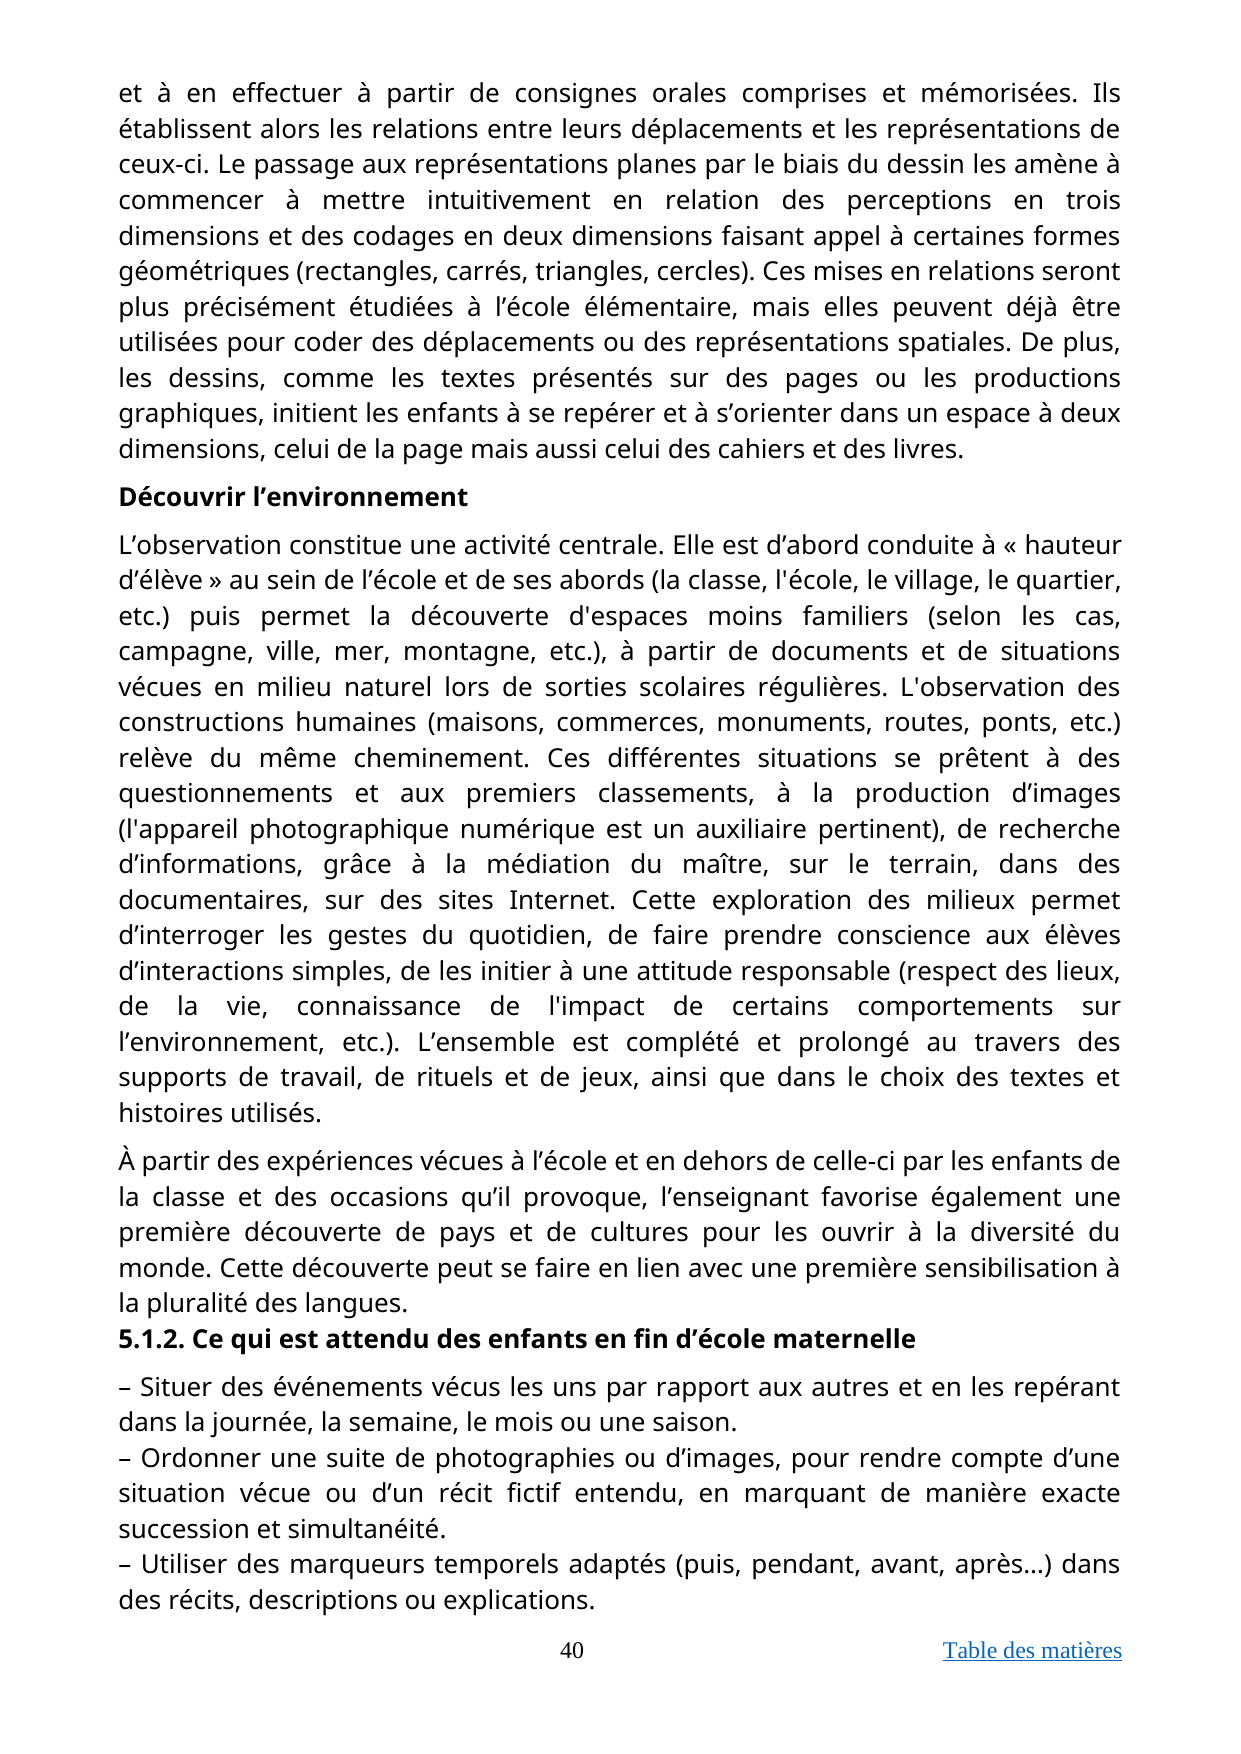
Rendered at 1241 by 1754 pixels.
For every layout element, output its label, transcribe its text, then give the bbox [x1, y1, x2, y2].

text et à en effectuer à partir de consignes orales comprises et mémorisées. Ils établissent alors les relations entre leurs déplacements et les représentations de ceux-ci. Le passage aux représentations planes par le biais du dessin les amène à commencer à mettre intuitivement en relation des perceptions en trois dimensions et des codages en deux dimensions faisant appel à certaines formes géométriques (rectangles, carrés, triangles, cercles). Ces mises en relations seront plus précisément étudiées à l’école élémentaire, mais elles peuvent déjà être utilisées pour coder des déplacements ou des représentations spatiales. De plus, les dessins, comme les textes présentés sur des pages ou les productions graphiques, initient les enfants à se repérer et à s’orienter dans un espace à deux dimensions, celui de la page mais aussi celui des cahiers et des livres. [118, 75, 1122, 466]
text L’observation constitue une activité centrale. Elle est d’abord conduite à « hauteur d’élève » au sein de l’école et de ses abords (la classe, l'école, le village, le quartier, etc.) puis permet la découverte d'espaces moins familiers (selon les cas, campagne, ville, mer, montagne, etc.), à partir de documents et de situations vécues en milieu naturel lors de sorties scolaires régulières. L'observation des constructions humaines (maisons, commerces, monuments, routes, ponts, etc.) relève du même cheminement. Ces différentes situations se prêtent à des questionnements et aux premiers classements, à la production d’images (l'appareil photographique numérique est un auxiliaire pertinent), de recherche d’informations, grâce à la médiation du maître, sur le terrain, dans des documentaires, sur des sites Internet. Cette exploration des milieux permet d’interroger les gestes du quotidien, de faire prendre conscience aux élèves d’interactions simples, de les initier à une attitude responsable (respect des lieux, de la vie, connaissance de l'impact de certains comportements sur l’environnement, etc.). L’ensemble est complété et prolongé au travers des supports de travail, de rituels et de jeux, ainsi que dans le choix des textes et histoires utilisés. [118, 526, 1122, 1130]
text 5.1.2. Ce qui est attendu des enfants en fin d’école maternelle [118, 1320, 1122, 1356]
text À partir des expériences vécues à l’école et en dehors de celle-ci par les enfants de la classe et des occasions qu’il provoque, l’enseignant favorise également une première découverte de pays et de cultures pour les ouvrir à la diversité du monde. Cette découverte peut se faire en lien avec une première sensibilisation à la pluralité des langues. [118, 1143, 1122, 1320]
text – Utiliser des marqueurs temporels adaptés (puis, pendant, avant, après…) dans des récits, descriptions ou explications. [118, 1546, 1122, 1617]
text Découvrir l’environnement [118, 478, 1122, 514]
text – Situer des événements vécus les uns par rapport aux autres et en les repérant dans la journée, la semaine, le mois ou une saison. [118, 1368, 1122, 1439]
text – Ordonner une suite de photographies ou d’images, pour rendre compte d’une situation vécue ou d’un récit fictif entendu, en marquant de manière exacte succession et simultanéité. [118, 1439, 1122, 1546]
